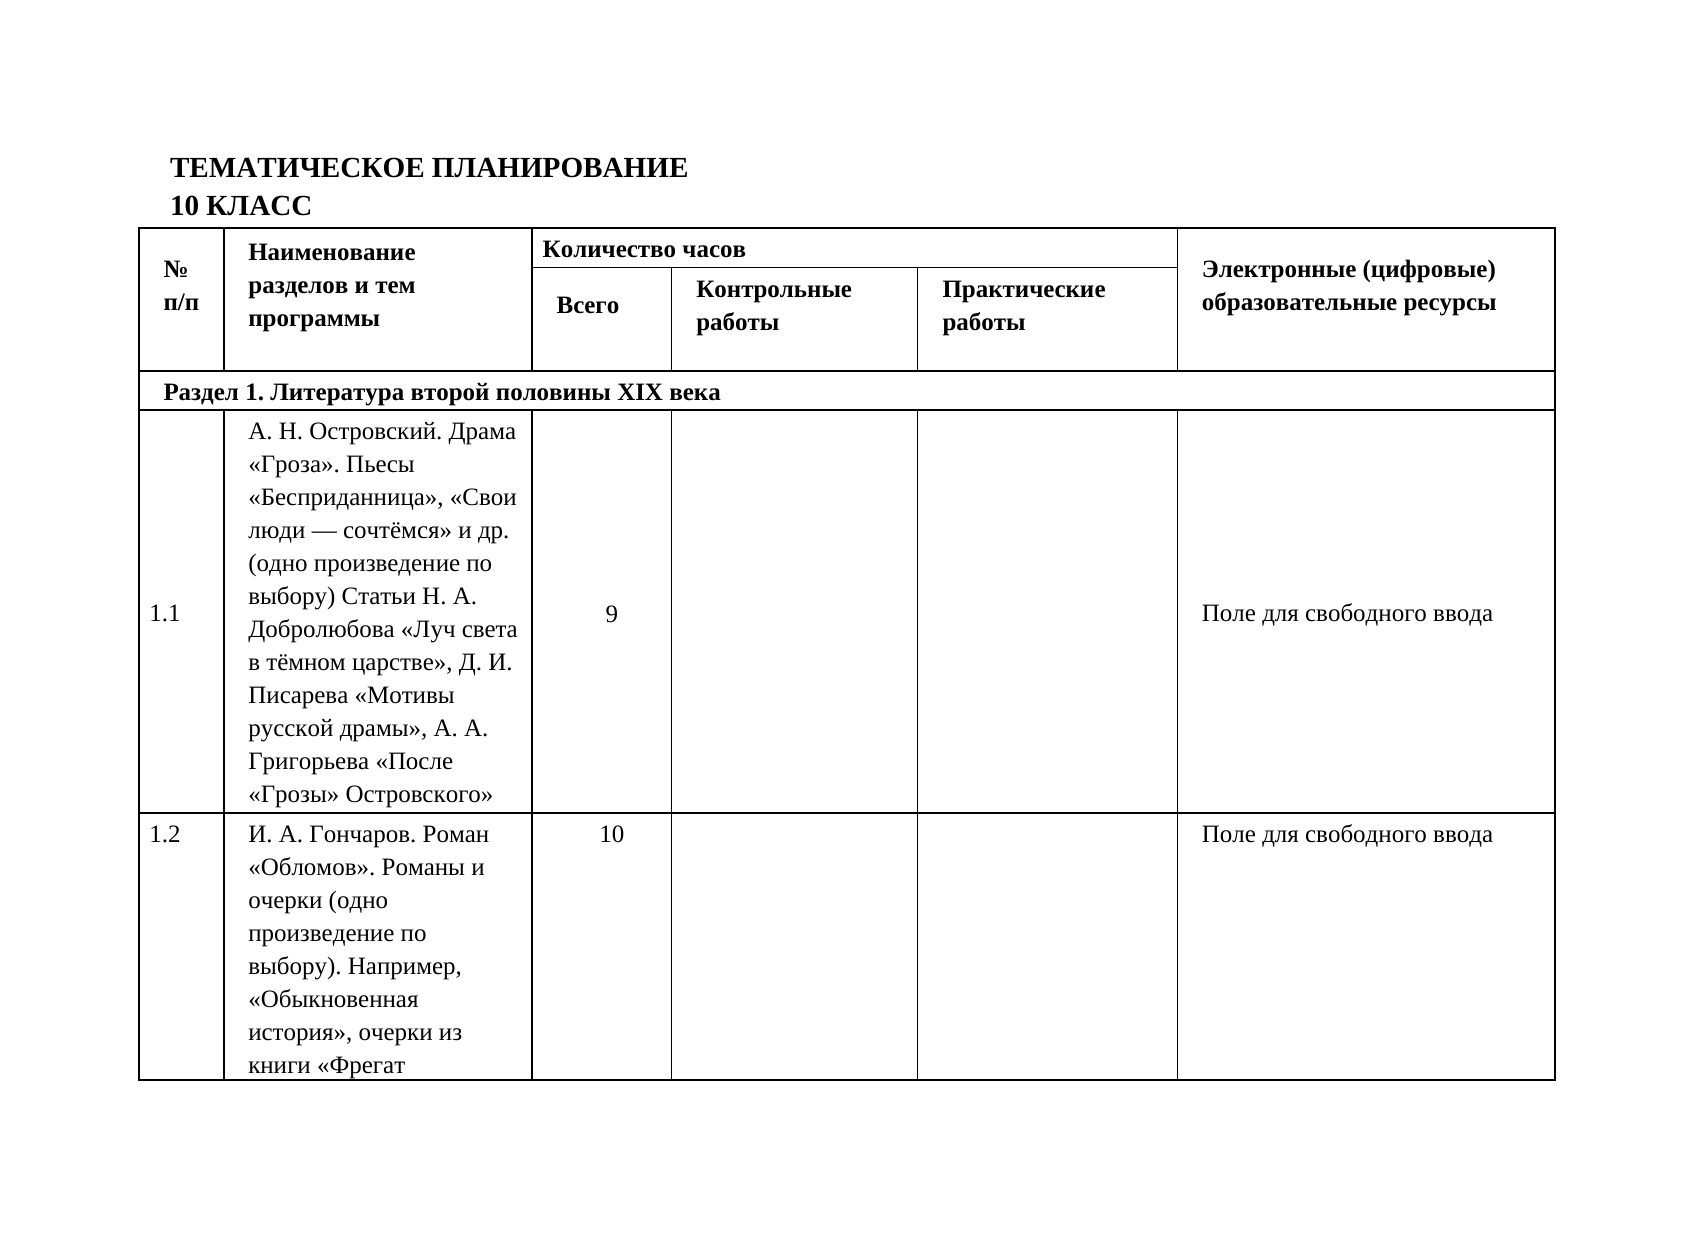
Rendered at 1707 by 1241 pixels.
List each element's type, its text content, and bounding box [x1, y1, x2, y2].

table_cell [918, 814, 1177, 1079]
table_cell 10 [533, 814, 671, 1079]
table_cell Практические работы [918, 268, 1177, 370]
table_cell 9 [533, 411, 671, 812]
table_header Количество часов [533, 229, 1177, 267]
table_cell Контрольные работы [672, 268, 917, 370]
table_cell [918, 411, 1177, 812]
table_header Наименование разделов и тем программы [225, 229, 531, 370]
table_cell А. Н. Островский. Драма «Гроза». Пьесы «Бесприданница», «Свои люди — сочтёмся» и др. (одно произведение по выбору) Статьи H. А. Добролюбова «Луч света в тёмном царстве», Д. И. Писарева «Мотивы русской драмы», А. А. Григорьева «После «Грозы» Островского» [225, 411, 531, 812]
table_cell Поле для свободного ввода [1178, 411, 1554, 812]
table_header № п/п [140, 229, 223, 370]
table_cell Поле для свободного ввода [1178, 814, 1554, 1079]
table_cell Всего [533, 268, 671, 370]
table_cell И. А. Гончаров. Роман «Обломов». Романы и очерки (одно произведение по выбору). Например, «Обыкновенная история», очерки из книги «Фрегат [225, 814, 531, 1079]
table_header Электронные (цифровые) образовательные ресурсы [1178, 229, 1554, 370]
text 10 КЛАСС [162, 188, 1557, 222]
table_cell 1.2 [140, 814, 223, 1079]
table_cell 1.1 [140, 411, 223, 812]
text ТЕМАТИЧЕСКОЕ ПЛАНИРОВАНИЕ [162, 150, 1557, 183]
table_cell [672, 814, 917, 1079]
table_cell [672, 411, 917, 812]
table_cell Раздел 1. Литература второй половины XIX века [140, 372, 1554, 409]
